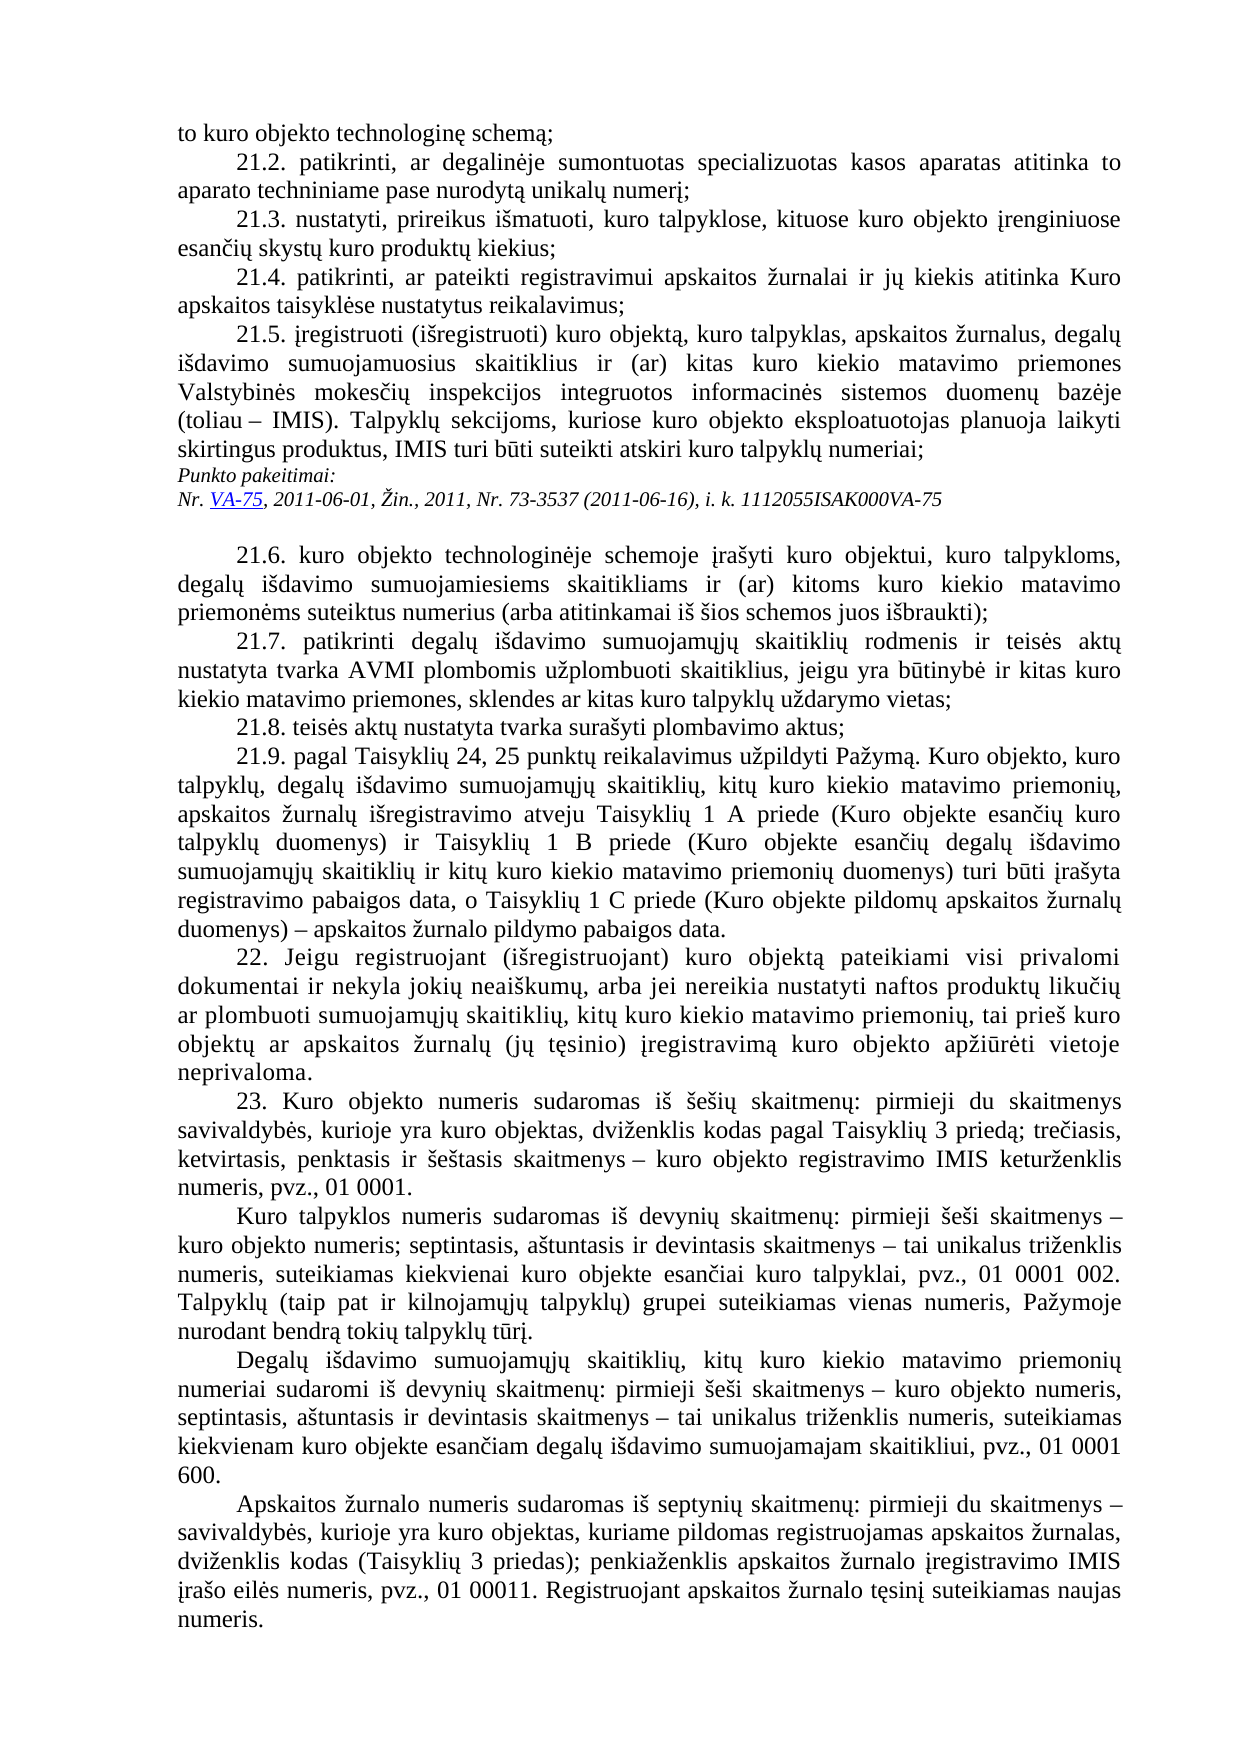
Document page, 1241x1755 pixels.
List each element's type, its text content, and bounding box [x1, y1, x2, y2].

text 22. Jeigu registruojant (išregistruojant) kuro objektą pateikiami visi privalomi dokumentai ir nekyla jokių neaiškumų, arba jei nereikia nustatyti naftos produktų likučių ar plombuoti sumuojamųjų skaitiklių, kitų kuro kiekio matavimo priemonių, tai prieš kuro objektų ar apskaitos žurnalų (jų tęsinio) įregistravimą kuro objekto apžiūrėti vietoje neprivaloma. [177, 942, 1122, 1086]
text Degalų išdavimo sumuojamųjų skaitiklių, kitų kuro kiekio matavimo priemonių numeriai sudaromi iš devynių skaitmenų: pirmieji šeši skaitmenys – kuro objekto numeris, septintasis, aštuntasis ir devintasis skaitmenys – tai unikalus triženklis numeris, suteikiamas kiekvienam kuro objekte esančiam degalų išdavimo sumuojamajam skaitikliui, pvz., 01 0001 600. [177, 1345, 1122, 1489]
text 21.6. kuro objekto technologinėje schemoje įrašyti kuro objektui, kuro talpykloms, degalų išdavimo sumuojamiesiems skaitikliams ir (ar) kitoms kuro kiekio matavimo priemonėms suteiktus numerius (arba atitinkamai iš šios schemos juos išbraukti); [177, 540, 1122, 626]
text 21.2. patikrinti, ar degalinėje sumontuotas specializuotas kasos aparatas atitinka to aparato techniniame pase nurodytą unikalų numerį; [177, 147, 1122, 204]
text Kuro talpyklos numeris sudaromas iš devynių skaitmenų: pirmieji šeši skaitmenys – kuro objekto numeris; septintasis, aštuntasis ir devintasis skaitmenys – tai unikalus triženklis numeris, suteikiamas kiekvienai kuro objekte esančiai kuro talpyklai, pvz., 01 0001 002. Talpyklų (taip pat ir kilnojamųjų talpyklų) grupei suteikiamas vienas numeris, Pažymoje nurodant bendrą tokių talpyklų tūrį. [177, 1201, 1122, 1345]
text Apskaitos žurnalo numeris sudaromas iš septynių skaitmenų: pirmieji du skaitmenys – savivaldybės, kurioje yra kuro objektas, kuriame pildomas registruojamas apskaitos žurnalas, dviženklis kodas (Taisyklių 3 priedas); penkiaženklis apskaitos žurnalo įregistravimo IMIS įrašo eilės numeris, pvz., 01 00011. Registruojant apskaitos žurnalo tęsinį suteikiamas naujas numeris. [177, 1489, 1122, 1632]
text 21.4. patikrinti, ar pateikti registravimui apskaitos žurnalai ir jų kiekis atitinka Kuro apskaitos taisyklėse nustatytus reikalavimus; [177, 262, 1122, 319]
text 21.9. pagal Taisyklių 24, 25 punktų reikalavimus užpildyti Pažymą. Kuro objekto, kuro talpyklų, degalų išdavimo sumuojamųjų skaitiklių, kitų kuro kiekio matavimo priemonių, apskaitos žurnalų išregistravimo atveju Taisyklių 1 A priede (Kuro objekte esančių kuro talpyklų duomenys) ir Taisyklių 1 B priede (Kuro objekte esančių degalų išdavimo sumuojamųjų skaitiklių ir kitų kuro kiekio matavimo priemonių duomenys) turi būti įrašyta registravimo pabaigos data, o Taisyklių 1 C priede (Kuro objekte pildomų apskaitos žurnalų duomenys) – apskaitos žurnalo pildymo pabaigos data. [177, 741, 1122, 942]
text 21.3. nustatyti, prireikus išmatuoti, kuro talpyklose, kituose kuro objekto įrenginiuose esančių skystų kuro produktų kiekius; [177, 204, 1122, 262]
text 21.8. teisės aktų nustatyta tvarka surašyti plombavimo aktus; [177, 712, 1122, 741]
text 23. Kuro objekto numeris sudaromas iš šešių skaitmenų: pirmieji du skaitmenys savivaldybės, kurioje yra kuro objektas, dviženklis kodas pagal Taisyklių 3 priedą; trečiasis, ketvirtasis, penktasis ir šeštasis skaitmenys – kuro objekto registravimo IMIS keturženklis numeris, pvz., 01 0001. [177, 1086, 1122, 1201]
text Nr. VA-75, 2011-06-01, Žin., 2011, Nr. 73-3537 (2011-06-16), i. k. 1112055ISAK000VA-75 [177, 487, 1122, 511]
text 21.7. patikrinti degalų išdavimo sumuojamųjų skaitiklių rodmenis ir teisės aktų nustatyta tvarka AVMI plombomis užplombuoti skaitiklius, jeigu yra būtinybė ir kitas kuro kiekio matavimo priemones, sklendes ar kitas kuro talpyklų uždarymo vietas; [177, 626, 1122, 712]
text to kuro objekto technologinę schemą; [177, 118, 1122, 147]
text 21.5. įregistruoti (išregistruoti) kuro objektą, kuro talpyklas, apskaitos žurnalus, degalų išdavimo sumuojamuosius skaitiklius ir (ar) kitas kuro kiekio matavimo priemones Valstybinės mokesčių inspekcijos integruotos informacinės sistemos duomenų bazėje (toliau – IMIS). Talpyklų sekcijoms, kuriose kuro objekto eksploatuotojas planuoja laikyti skirtingus produktus, IMIS turi būti suteikti atskiri kuro talpyklų numeriai; [177, 319, 1122, 463]
text Punkto pakeitimai: [177, 463, 1122, 487]
